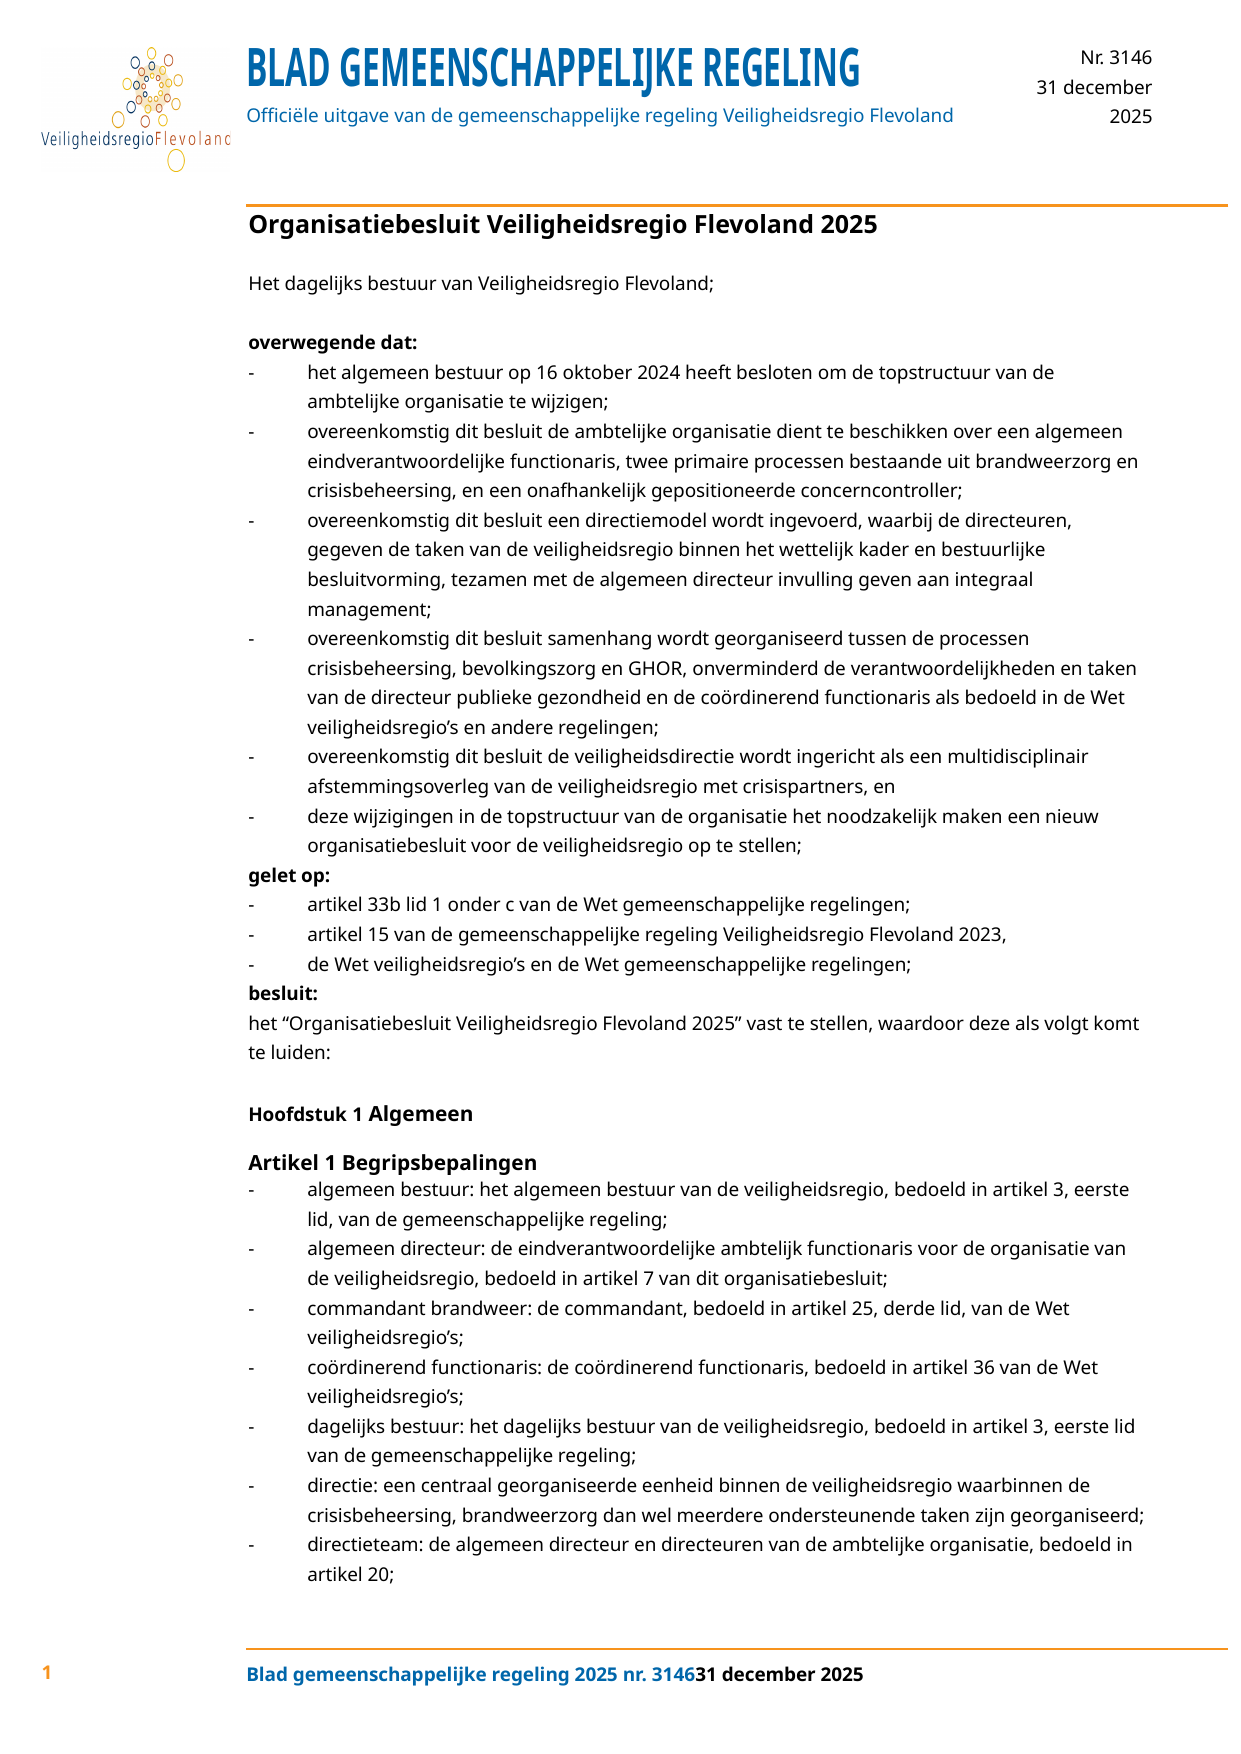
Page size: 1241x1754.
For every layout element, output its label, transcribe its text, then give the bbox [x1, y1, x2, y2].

text Hoofdstuk 1 Algemeen [248, 1099, 1152, 1127]
list directieteam: de algemeen directeur en directeuren van de ambtelijke organisatie, bedoeld in artikel 20; [248, 1531, 1152, 1587]
text gelet op: [248, 862, 1152, 888]
text overwegende dat: [248, 329, 1152, 355]
picture [41, 47, 231, 172]
list artikel 15 van de gemeenschappelijke regeling Veiligheidsregio Flevoland 2023, [248, 921, 1152, 947]
list deze wijzigingen in de topstructuur van de organisatie het noodzakelijk maken een nieuw organisatiebesluit voor de veiligheidsregio op te stellen; [248, 803, 1152, 858]
text besluit: [248, 980, 1152, 1006]
list coördinerend functionaris: de coördinerend functionaris, bedoeld in artikel 36 van de Wet veiligheidsregio’s; [248, 1354, 1152, 1409]
list dagelijks bestuur: het dagelijks bestuur van de veiligheidsregio, bedoeld in artikel 3, eerste lid van de gemeenschappelijke regeling; [248, 1413, 1152, 1468]
text Het dagelijks bestuur van Veiligheidsregio Flevoland; [248, 270, 1152, 296]
text Artikel 1 Begripsbepalingen [248, 1148, 1152, 1176]
text Organisatiebesluit Veiligheidsregio Flevoland 2025 [248, 207, 1152, 241]
list commandant brandweer: de commandant, bedoeld in artikel 25, derde lid, van de Wet veiligheidsregio’s; [248, 1295, 1152, 1350]
list overeenkomstig dit besluit de ambtelijke organisatie dient te beschikken over een algemeen eindverantwoordelijke functionaris, twee primaire processen bestaande uit brandweerzorg en crisisbeheersing, en een onafhankelijk gepositioneerde concerncontroller; [248, 418, 1152, 503]
list overeenkomstig dit besluit een directiemodel wordt ingevoerd, waarbij de directeuren, gegeven de taken van de veiligheidsregio binnen het wettelijk kader en bestuurlijke besluitvorming, tezamen met de algemeen directeur invulling geven aan integraal management; [248, 507, 1152, 621]
text het “Organisatiebesluit Veiligheidsregio Flevoland 2025” vast te stellen, waardoor deze als volgt komt te luiden: [248, 1010, 1152, 1065]
list overeenkomstig dit besluit de veiligheidsdirectie wordt ingericht als een multidisciplinair afstemmingsoverleg van de veiligheidsregio met crisispartners, en [248, 744, 1152, 799]
list de Wet veiligheidsregio’s en de Wet gemeenschappelijke regelingen; [248, 951, 1152, 976]
list het algemeen bestuur op 16 oktober 2024 heeft besloten om de topstructuur van de ambtelijke organisatie te wijzigen; [248, 359, 1152, 414]
list directie: een centraal georganiseerde eenheid binnen de veiligheidsregio waarbinnen de crisisbeheersing, brandweerzorg dan wel meerdere ondersteunende taken zijn georganiseerd; [248, 1472, 1152, 1527]
list overeenkomstig dit besluit samenhang wordt georganiseerd tussen de processen crisisbeheersing, bevolkingszorg en GHOR, onverminderd de verantwoordelijkheden en taken van de directeur publieke gezondheid en de coördinerend functionaris als bedoeld in de Wet veiligheidsregio’s en andere regelingen; [248, 625, 1152, 740]
list algemeen bestuur: het algemeen bestuur van de veiligheidsregio, bedoeld in artikel 3, eerste lid, van de gemeenschappelijke regeling; [248, 1176, 1152, 1232]
list algemeen directeur: de eindverantwoordelijke ambtelijk functionaris voor de organisatie van de veiligheidsregio, bedoeld in artikel 7 van dit organisatiebesluit; [248, 1236, 1152, 1291]
list artikel 33b lid 1 onder c van de Wet gemeenschappelijke regelingen; [248, 892, 1152, 917]
